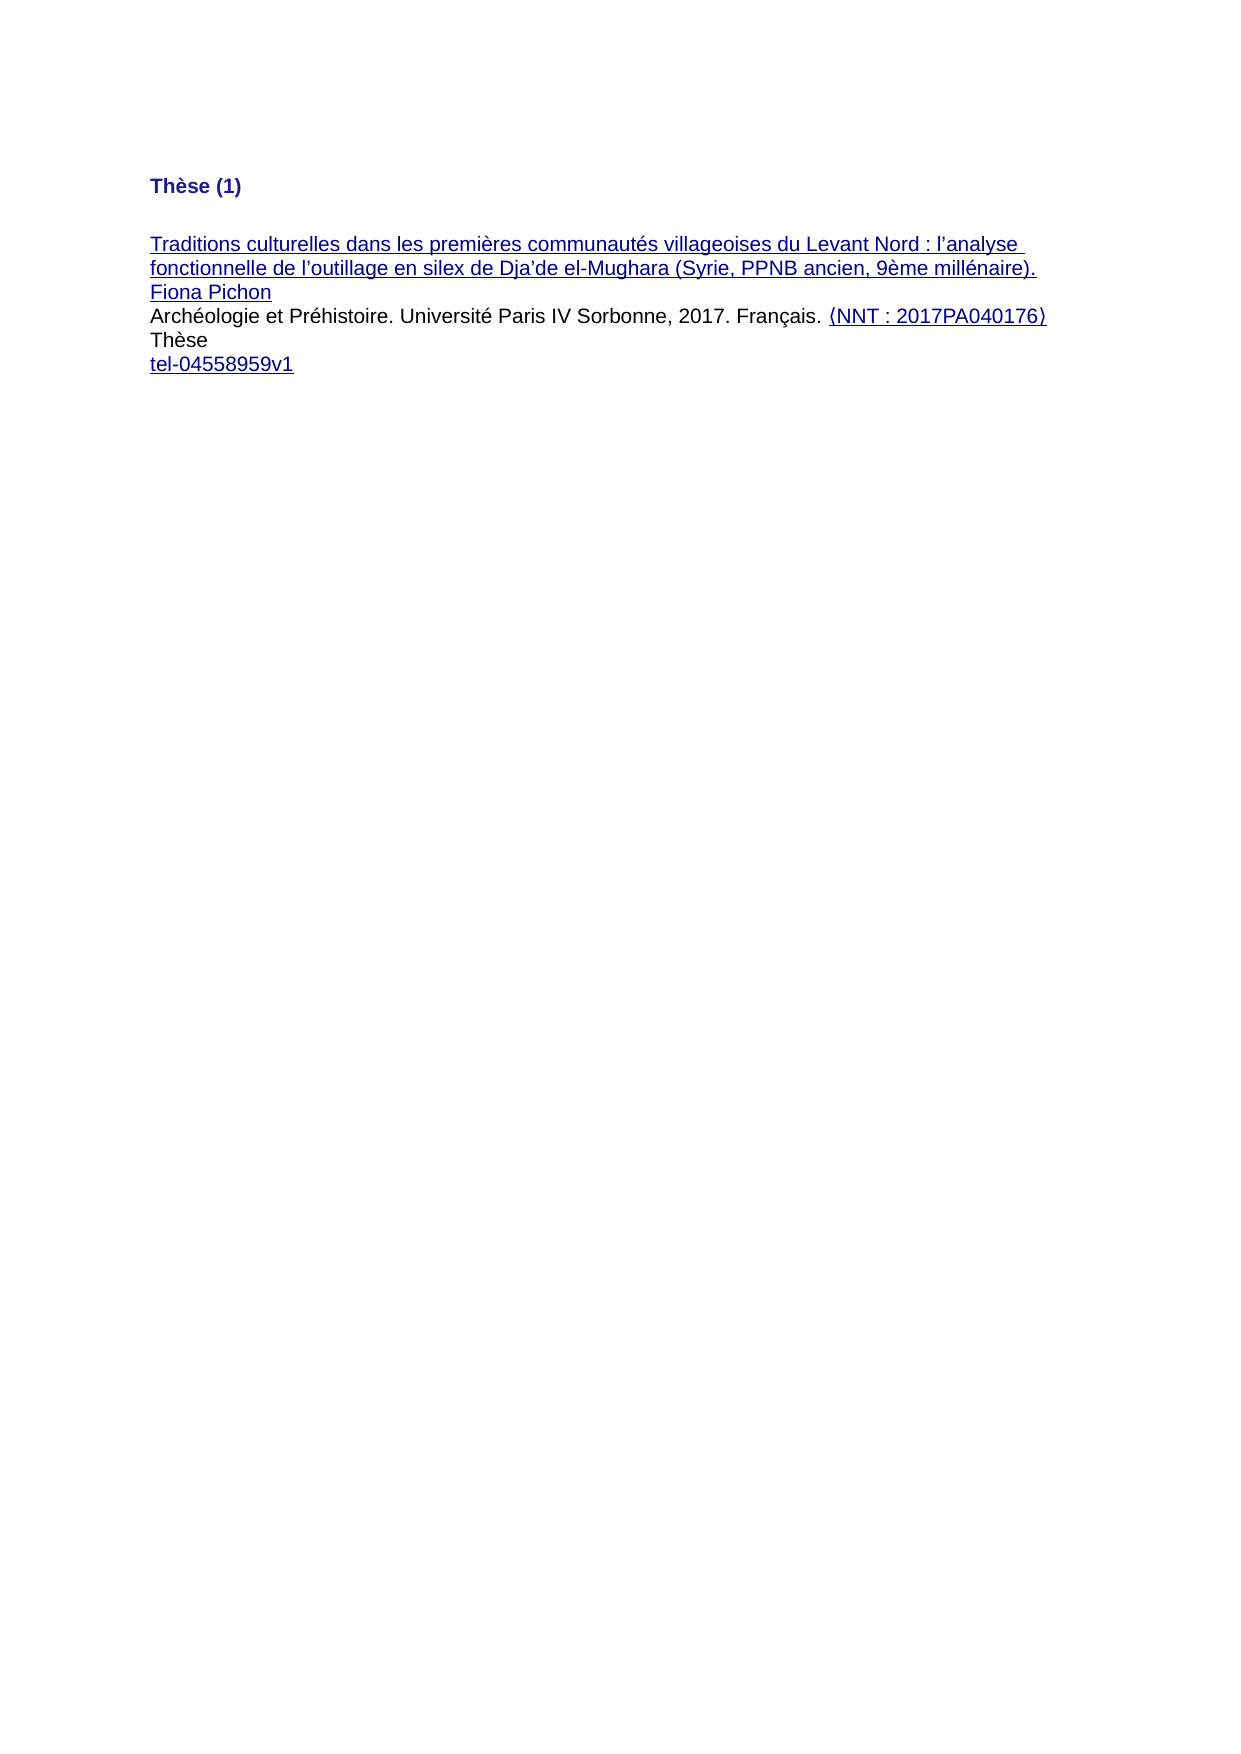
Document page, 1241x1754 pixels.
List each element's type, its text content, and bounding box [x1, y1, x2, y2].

subtitle Thèse (1) [150, 174, 1090, 198]
table_header Traditions culturelles dans les premières communautés villageoises du Levant Nord : l’analyse fonctionnelle de l’outillage en silex de Dja’de el-Mughara (Syrie, PPNB ancien, 9ème millénaire). Fiona Pichon Archéologie et Préhistoire. Université Paris IV Sorbonne, 2017. Français. ⟨NNT : 2017PA040176⟩ Thèse tel-04558959v1 [150, 232, 1090, 376]
